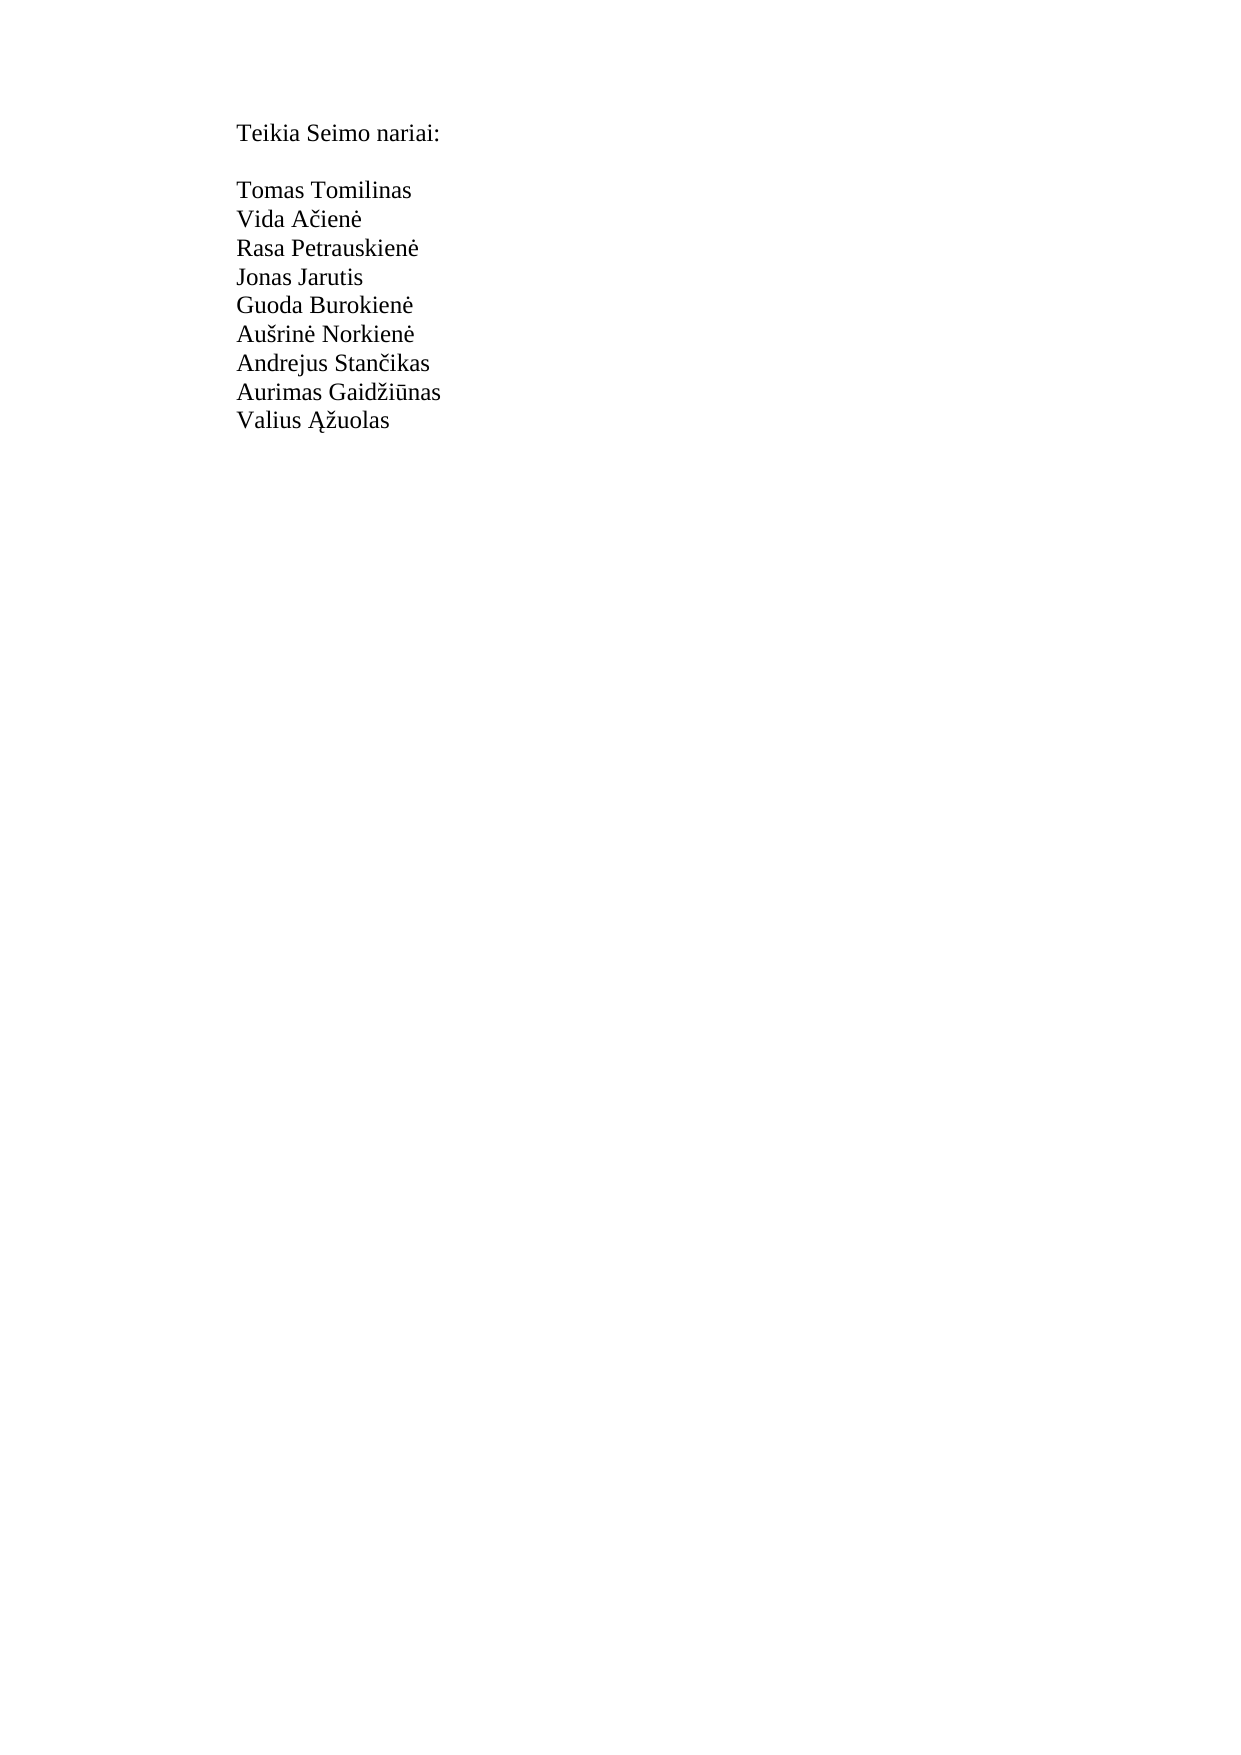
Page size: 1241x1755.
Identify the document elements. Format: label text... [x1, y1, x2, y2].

text Teikia Seimo nariai: [177, 118, 1181, 147]
text Valius Ąžuolas [177, 406, 1181, 434]
text Aušrinė Norkienė [177, 319, 1181, 348]
text Aurimas Gaidžiūnas [177, 377, 1181, 406]
text Jonas Jarutis [177, 262, 1181, 291]
text Rasa Petrauskienė [177, 233, 1181, 262]
text Tomas Tomilinas [177, 176, 1181, 204]
text Vida Ačienė [177, 204, 1181, 233]
text Andrejus Stančikas [177, 348, 1181, 377]
text Guoda Burokienė [177, 291, 1181, 319]
